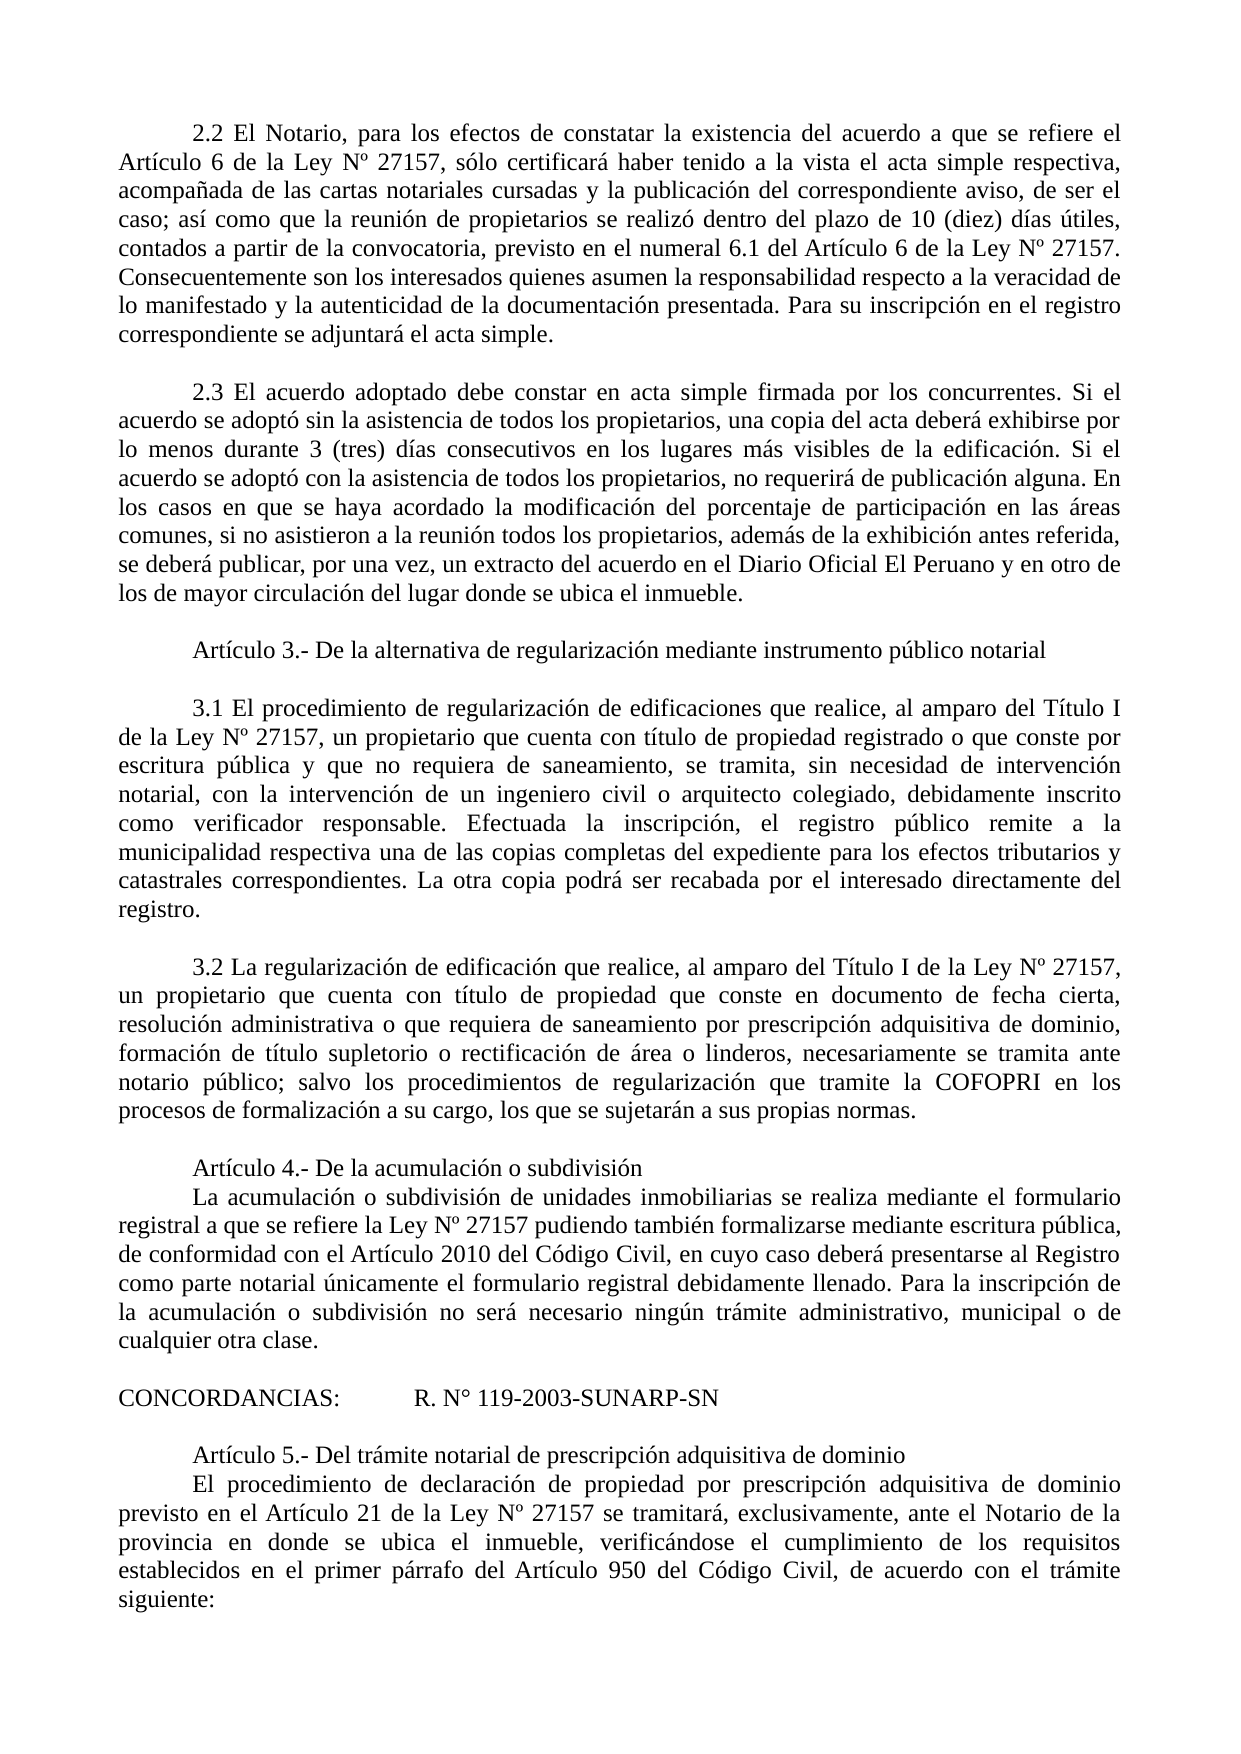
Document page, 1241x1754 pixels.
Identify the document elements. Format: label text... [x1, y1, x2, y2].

text Artículo 5.- Del trámite notarial de prescripción adquisitiva de dominio [118, 1441, 1122, 1469]
text 3.1 El procedimiento de regularización de edificaciones que realice, al amparo del Título I de la Ley Nº 27157, un propietario que cuenta con título de propiedad registrado o que conste por escritura pública y que no requiera de saneamiento, se tramita, sin necesidad de intervención notarial, con la intervención de un ingeniero civil o arquitecto colegiado, debidamente inscrito como verificador responsable. Efectuada la inscripción, el registro público remite a la municipalidad respectiva una de las copias completas del expediente para los efectos tributarios y catastrales correspondientes. La otra copia podrá ser recabada por el interesado directamente del registro. [118, 693, 1122, 923]
text La acumulación o subdivisión de unidades inmobiliarias se realiza mediante el formulario registral a que se refiere la Ley Nº 27157 pudiendo también formalizarse mediante escritura pública, de conformidad con el Artículo 2010 del Código Civil, en cuyo caso deberá presentarse al Registro como parte notarial únicamente el formulario registral debidamente llenado. Para la inscripción de la acumulación o subdivisión no será necesario ningún trámite administrativo, municipal o de cualquier otra clase. [118, 1182, 1122, 1354]
text 2.2 El Notario, para los efectos de constatar la existencia del acuerdo a que se refiere el Artículo 6 de la Ley Nº 27157, sólo certificará haber tenido a la vista el acta simple respectiva, acompañada de las cartas notariales cursadas y la publicación del correspondiente aviso, de ser el caso; así como que la reunión de propietarios se realizó dentro del plazo de 10 (diez) días útiles, contados a partir de la convocatoria, previsto en el numeral 6.1 del Artículo 6 de la Ley Nº 27157. Consecuentemente son los interesados quienes asumen la responsabilidad respecto a la veracidad de lo manifestado y la autenticidad de la documentación presentada. Para su inscripción en el registro correspondiente se adjuntará el acta simple. [118, 118, 1122, 348]
text El procedimiento de declaración de propiedad por prescripción adquisitiva de dominio previsto en el Artículo 21 de la Ley Nº 27157 se tramitará, exclusivamente, ante el Notario de la provincia en donde se ubica el inmueble, verificándose el cumplimiento de los requisitos establecidos en el primer párrafo del Artículo 950 del Código Civil, de acuerdo con el trámite siguiente: [118, 1469, 1122, 1613]
text 3.2 La regularización de edificación que realice, al amparo del Título I de la Ley Nº 27157, un propietario que cuenta con título de propiedad que conste en documento de fecha cierta, resolución administrativa o que requiera de saneamiento por prescripción adquisitiva de dominio, formación de título supletorio o rectificación de área o linderos, necesariamente se tramita ante notario público; salvo los procedimientos de regularización que tramite la COFOPRI en los procesos de formalización a su cargo, los que se sujetarán a sus propias normas. [118, 952, 1122, 1124]
text CONCORDANCIAS: R. N° 119-2003-SUNARP-SN [118, 1383, 1122, 1412]
text Artículo 4.- De la acumulación o subdivisión [118, 1153, 1122, 1182]
text Artículo 3.- De la alternativa de regularización mediante instrumento público notarial [118, 636, 1122, 664]
text 2.3 El acuerdo adoptado debe constar en acta simple firmada por los concurrentes. Si el acuerdo se adoptó sin la asistencia de todos los propietarios, una copia del acta deberá exhibirse por lo menos durante 3 (tres) días consecutivos en los lugares más visibles de la edificación. Si el acuerdo se adoptó con la asistencia de todos los propietarios, no requerirá de publicación alguna. En los casos en que se haya acordado la modificación del porcentaje de participación en las áreas comunes, si no asistieron a la reunión todos los propietarios, además de la exhibición antes referida, se deberá publicar, por una vez, un extracto del acuerdo en el Diario Oficial El Peruano y en otro de los de mayor circulación del lugar donde se ubica el inmueble. [118, 377, 1122, 607]
